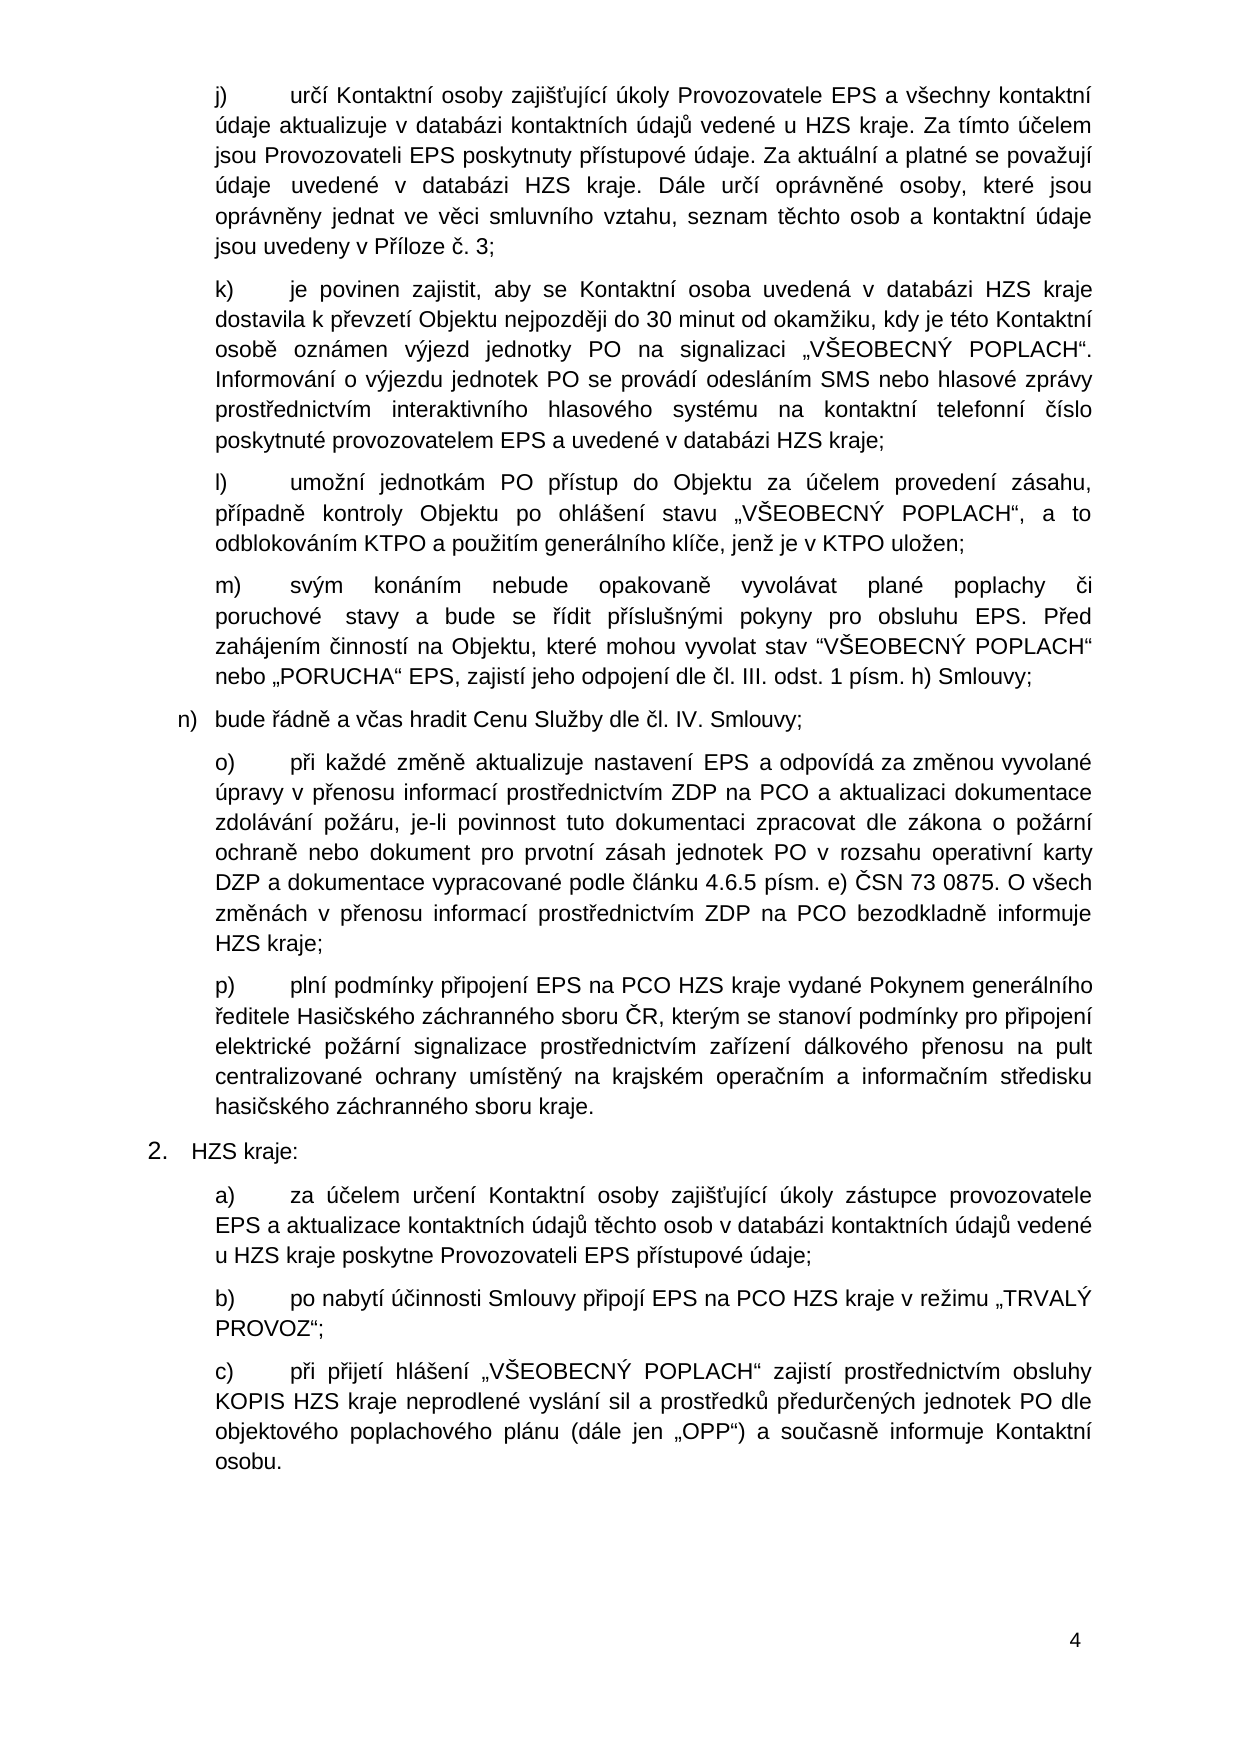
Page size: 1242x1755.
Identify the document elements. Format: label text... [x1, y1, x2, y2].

list při přijetí hlášení „VŠEOBECNÝ POPLACH“ zajistí prostřednictvím obsluhy KOPIS HZS kraje neprodlené vyslání sil a prostředků předurčených jednotek PO dle objektového poplachového plánu (dále jen „OPP“) a současně informuje Kontaktní osobu. [215, 1358, 1093, 1474]
list je povinen zajistit, aby se Kontaktní osoba uvedená v databázi HZS kraje dostavila k převzetí Objektu nejpozději do 30 minut od okamžiku, kdy je této Kontaktní osobě oznámen výjezd jednotky PO na signalizaci „VŠEOBECNÝ POPLACH“. Informování o výjezdu jednotek PO se provádí odesláním SMS nebo hlasové zprávy prostřednictvím interaktivního hlasového systému na kontaktní telefonní číslo poskytnuté provozovatelem EPS a uvedené v databázi HZS kraje; [215, 276, 1093, 453]
list HZS kraje: [147, 1136, 1109, 1165]
list určí Kontaktní osoby zajišťující úkoly Provozovatele EPS a všechny kontaktní údaje aktualizuje v databázi kontaktních údajů vedené u HZS kraje. Za tímto účelem jsou Provozovateli EPS poskytnuty přístupové údaje. Za aktuální a platné se považují údaje uvedené v databázi HZS kraje. Dále určí oprávněné osoby, které jsou oprávněny jednat ve věci smluvního vztahu, seznam těchto osob a kontaktní údaje jsou uvedeny v Příloze č. 3; [215, 82, 1092, 259]
list za účelem určení Kontaktní osoby zajišťující úkoly zástupce provozovatele EPS a aktualizace kontaktních údajů těchto osob v databázi kontaktních údajů vedené u HZS kraje poskytne Provozovateli EPS přístupové údaje; [215, 1182, 1093, 1268]
list umožní jednotkám PO přístup do Objektu za účelem provedení zásahu, případně kontroly Objektu po ohlášení stavu „VŠEOBECNÝ POPLACH“, a to odblokováním KTPO a použitím generálního klíče, jenž je v KTPO uložen; [215, 469, 1092, 556]
list plní podmínky připojení EPS na PCO HZS kraje vydané Pokynem generálního ředitele Hasičského záchranného sboru ČR, kterým se stanoví podmínky pro připojení elektrické požární signalizace prostřednictvím zařízení dálkového přenosu na pult centralizované ochrany umístěný na krajském operačním a informačním středisku hasičského záchranného sboru kraje. [215, 972, 1093, 1120]
list po nabytí účinnosti Smlouvy připojí EPS na PCO HZS kraje v režimu „TRVALÝ PROVOZ“; [215, 1285, 1092, 1341]
list bude řádně a včas hradit Cenu Služby dle čl. IV. Smlouvy; [177, 706, 1109, 732]
list při každé změně aktualizuje nastavení EPS a odpovídá za změnou vyvolané úpravy v přenosu informací prostřednictvím ZDP na PCO a aktualizaci dokumentace zdolávání požáru, je-li povinnost tuto dokumentaci zpracovat dle zákona o požární ochraně nebo dokument pro prvotní zásah jednotek PO v rozsahu operativní karty DZP a dokumentace vypracované podle článku 4.6.5 písm. e) ČSN 73 0875. O všech změnách v přenosu informací prostřednictvím ZDP na PCO bezodkladně informuje HZS kraje; [215, 748, 1093, 956]
list svým konáním nebude opakovaně vyvolávat plané poplachy či poruchové stavy a bude se řídit příslušnými pokyny pro obsluhu EPS. Před zahájením činností na Objektu, které mohou vyvolat stav “VŠEOBECNÝ POPLACH“ nebo „PORUCHA“ EPS, zajistí jeho odpojení dle čl. III. odst. 1 písm. h) Smlouvy; [215, 572, 1092, 689]
